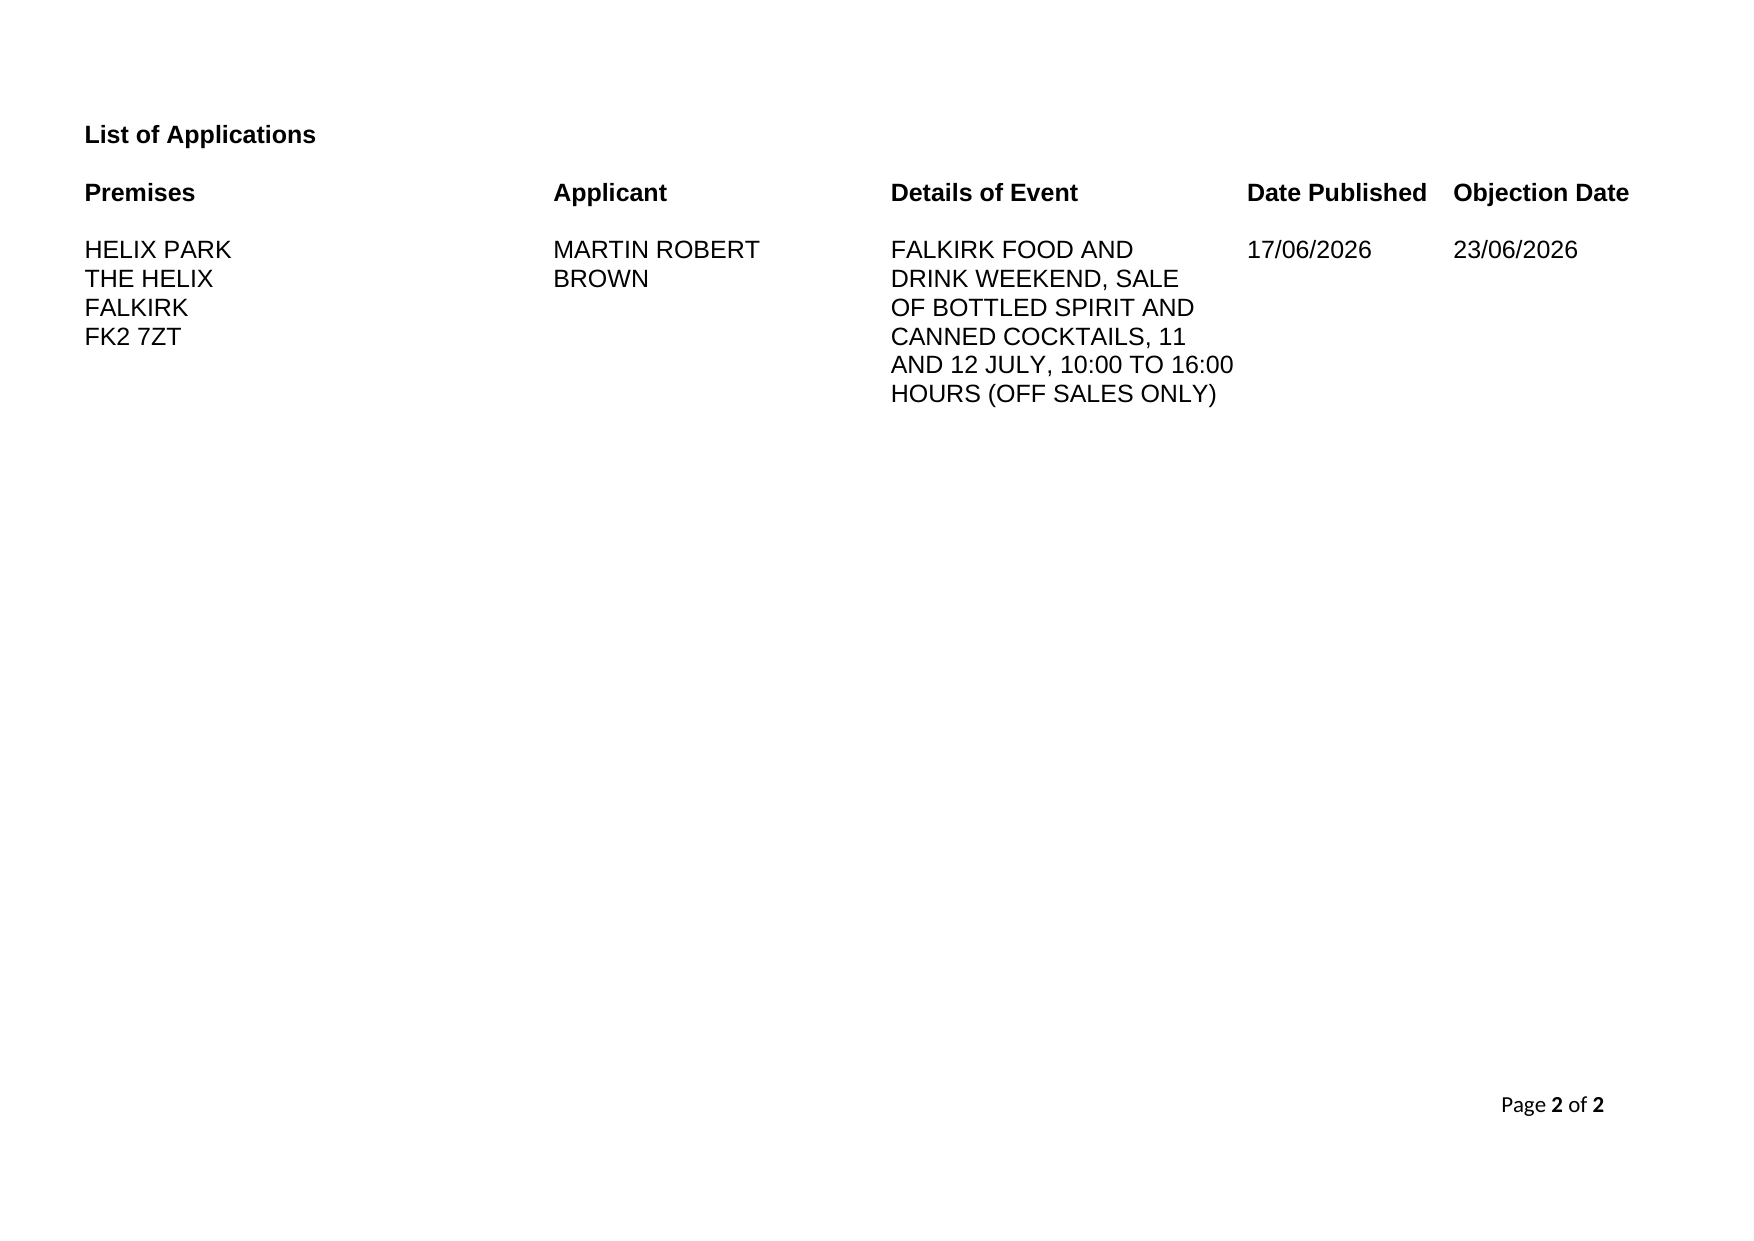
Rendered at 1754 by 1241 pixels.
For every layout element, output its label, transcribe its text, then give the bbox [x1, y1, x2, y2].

text List of Applications [84, 120, 1604, 149]
text Premises Applicant Details of Event Date Published Objection Date [84, 178, 1659, 207]
text HELIX PARK MARTIN ROBERT FALKIRK FOOD AND 17/06/2026 23/06/2026 [84, 235, 1659, 264]
text FK2 7ZT CANNED COCKTAILS, 11 [84, 322, 1659, 350]
text AND 12 JULY, 10:00 TO 16:00 [84, 350, 1659, 379]
text HOURS (OFF SALES ONLY) [84, 379, 1659, 408]
text THE HELIX BROWN DRINK WEEKEND, SALE [84, 264, 1659, 293]
text FALKIRK OF BOTTLED SPIRIT AND [84, 293, 1659, 322]
